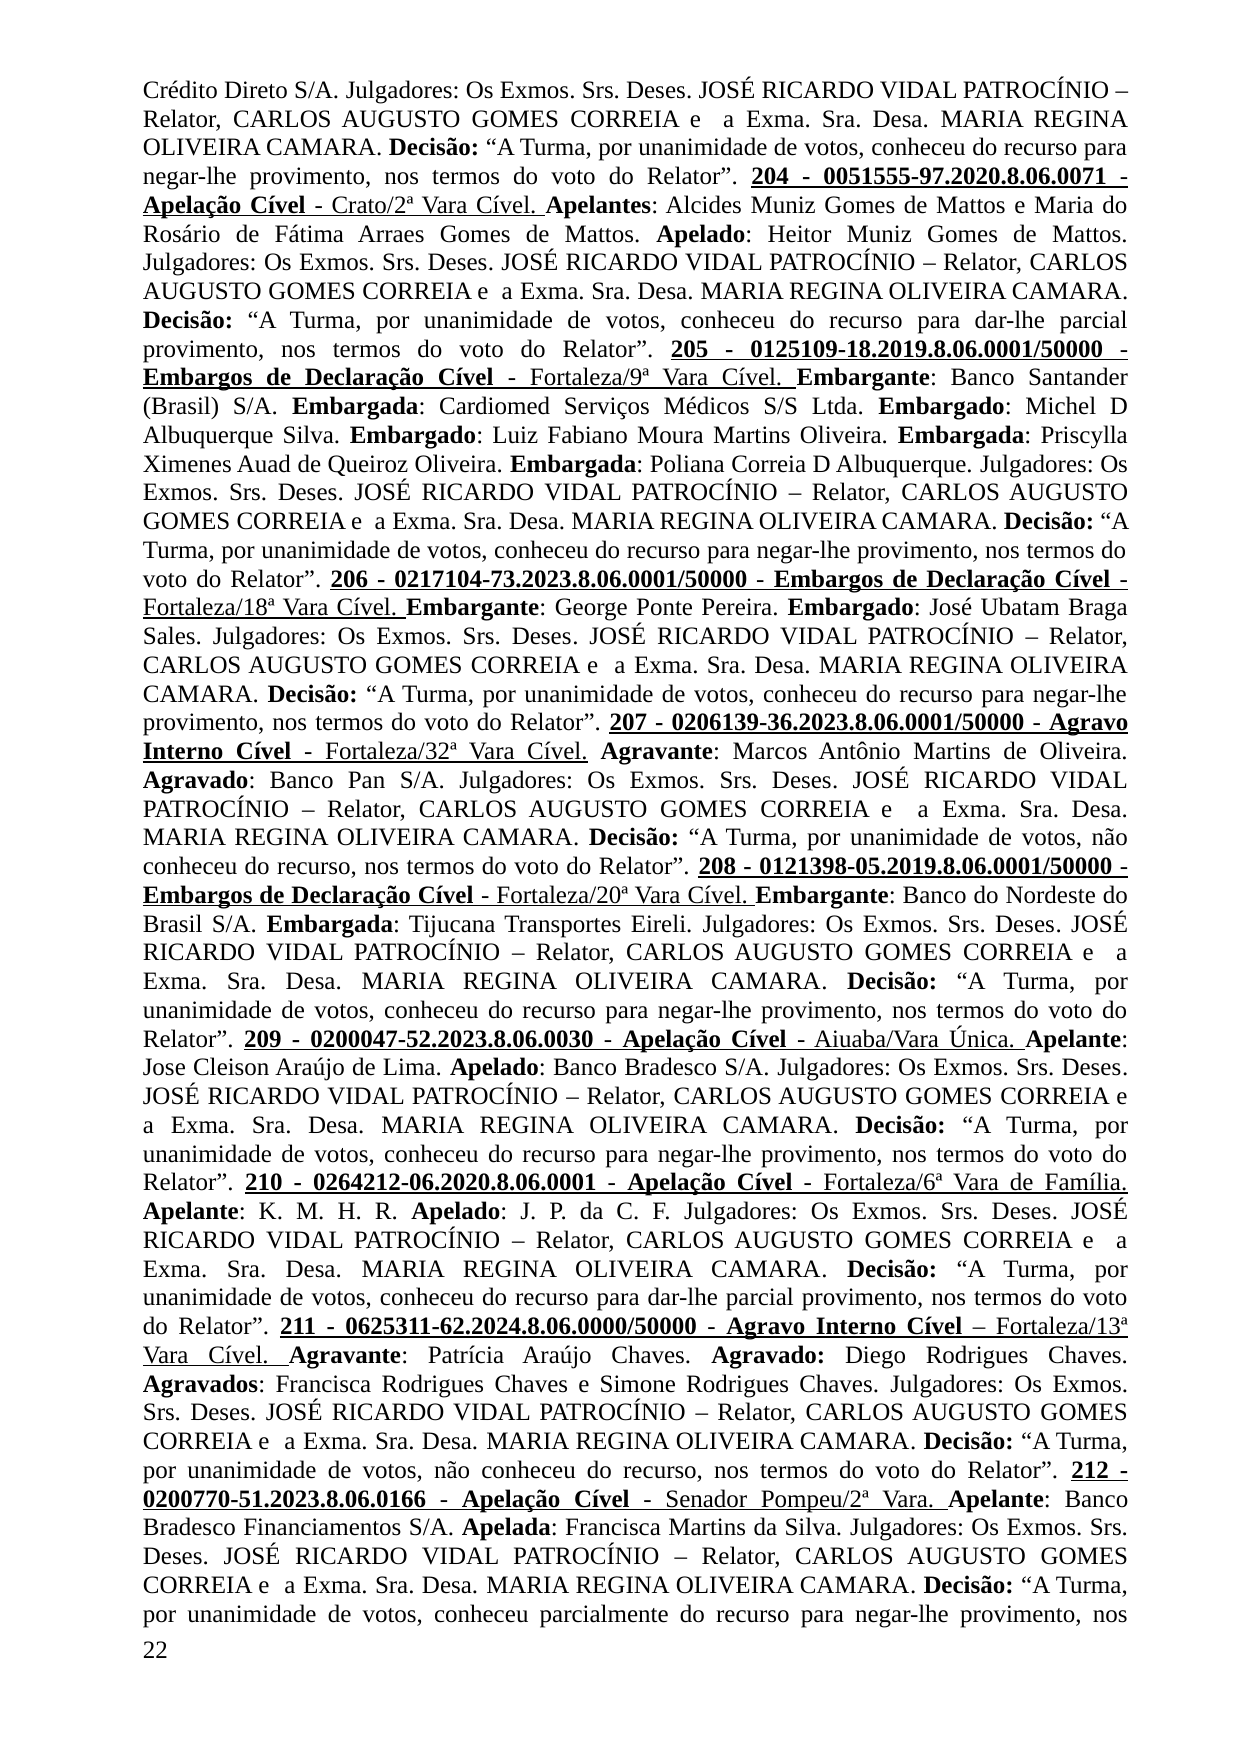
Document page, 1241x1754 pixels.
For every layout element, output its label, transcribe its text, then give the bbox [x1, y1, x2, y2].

text Crédito Direto S/A. Julgadores: Os Exmos. Srs. Deses. JOSÉ RICARDO VIDAL PATROCÍNIO – Relator, CARLOS AUGUSTO GOMES CORREIA e a Exma. Sra. Desa. MARIA REGINA OLIVEIRA CAMARA. Decisão: “A Turma, por unanimidade de votos, conheceu do recurso para negar-lhe provimento, nos termos do voto do Relator”. 204 - 0051555-97.2020.8.06.0071 - Apelação Cível - Crato/2ª Vara Cível. Apelantes: Alcides Muniz Gomes de Mattos e Maria do Rosário de Fátima Arraes Gomes de Mattos. Apelado: Heitor Muniz Gomes de Mattos. Julgadores: Os Exmos. Srs. Deses. JOSÉ RICARDO VIDAL PATROCÍNIO – Relator, CARLOS AUGUSTO GOMES CORREIA e a Exma. Sra. Desa. MARIA REGINA OLIVEIRA CAMARA. Decisão: “A Turma, por unanimidade de votos, conheceu do recurso para dar-lhe parcial provimento, nos termos do voto do Relator”. 205 - 0125109-18.2019.8.06.0001/50000 - Embargos de Declaração Cível - Fortaleza/9ª Vara Cível. Embargante: Banco Santander (Brasil) S/A. Embargada: Cardiomed Serviços Médicos S/S Ltda. Embargado: Michel D Albuquerque Silva. Embargado: Luiz Fabiano Moura Martins Oliveira. Embargada: Priscylla Ximenes Auad de Queiroz Oliveira. Embargada: Poliana Correia D Albuquerque. Julgadores: Os Exmos. Srs. Deses. JOSÉ RICARDO VIDAL PATROCÍNIO – Relator, CARLOS AUGUSTO GOMES CORREIA e a Exma. Sra. Desa. MARIA REGINA OLIVEIRA CAMARA. Decisão: “A Turma, por unanimidade de votos, conheceu do recurso para negar-lhe provimento, nos termos do voto do Relator”. 206 - 0217104-73.2023.8.06.0001/50000 - Embargos de Declaração Cível - Fortaleza/18ª Vara Cível. Embargante: George Ponte Pereira. Embargado: José Ubatam Braga Sales. Julgadores: Os Exmos. Srs. Deses. JOSÉ RICARDO VIDAL PATROCÍNIO – Relator, CARLOS AUGUSTO GOMES CORREIA e a Exma. Sra. Desa. MARIA REGINA OLIVEIRA CAMARA. Decisão: “A Turma, por unanimidade de votos, conheceu do recurso para negar-lhe provimento, nos termos do voto do Relator”. 207 - 0206139-36.2023.8.06.0001/50000 - Agravo Interno Cível - Fortaleza/32ª Vara Cível. Agravante: Marcos Antônio Martins de Oliveira. Agravado: Banco Pan S/A. Julgadores: Os Exmos. Srs. Deses. JOSÉ RICARDO VIDAL PATROCÍNIO – Relator, CARLOS AUGUSTO GOMES CORREIA e a Exma. Sra. Desa. MARIA REGINA OLIVEIRA CAMARA. Decisão: “A Turma, por unanimidade de votos, não conheceu do recurso, nos termos do voto do Relator”. 208 - 0121398-05.2019.8.06.0001/50000 - Embargos de Declaração Cível - Fortaleza/20ª Vara Cível. Embargante: Banco do Nordeste do Brasil S/A. Embargada: Tijucana Transportes Eireli. Julgadores: Os Exmos. Srs. Deses. JOSÉ RICARDO VIDAL PATROCÍNIO – Relator, CARLOS AUGUSTO GOMES CORREIA e a Exma. Sra. Desa. MARIA REGINA OLIVEIRA CAMARA. Decisão: “A Turma, por unanimidade de votos, conheceu do recurso para negar-lhe provimento, nos termos do voto do Relator”. 209 - 0200047-52.2023.8.06.0030 - Apelação Cível - Aiuaba/Vara Única. Apelante: Jose Cleison Araújo de Lima. Apelado: Banco Bradesco S/A. Julgadores: Os Exmos. Srs. Deses. JOSÉ RICARDO VIDAL PATROCÍNIO – Relator, CARLOS AUGUSTO GOMES CORREIA e a Exma. Sra. Desa. MARIA REGINA OLIVEIRA CAMARA. Decisão: “A Turma, por unanimidade de votos, conheceu do recurso para negar-lhe provimento, nos termos do voto do Relator”. 210 - 0264212-06.2020.8.06.0001 - Apelação Cível - Fortaleza/6ª Vara de Família. Apelante: K. M. H. R. Apelado: J. P. da C. F. Julgadores: Os Exmos. Srs. Deses. JOSÉ RICARDO VIDAL PATROCÍNIO – Relator, CARLOS AUGUSTO GOMES CORREIA e a Exma. Sra. Desa. MARIA REGINA OLIVEIRA CAMARA. Decisão: “A Turma, por unanimidade de votos, conheceu do recurso para dar-lhe parcial provimento, nos termos do voto do Relator”. 211 - 0625311-62.2024.8.06.0000/50000 - Agravo Interno Cível – Fortaleza/13ª Vara Cível. Agravante: Patrícia Araújo Chaves. Agravado: Diego Rodrigues Chaves. Agravados: Francisca Rodrigues Chaves e Simone Rodrigues Chaves. Julgadores: Os Exmos. Srs. Deses. JOSÉ RICARDO VIDAL PATROCÍNIO – Relator, CARLOS AUGUSTO GOMES CORREIA e a Exma. Sra. Desa. MARIA REGINA OLIVEIRA CAMARA. Decisão: “A Turma, por unanimidade de votos, não conheceu do recurso, nos termos do voto do Relator”. 212 - 0200770-51.2023.8.06.0166 - Apelação Cível - Senador Pompeu/2ª Vara. Apelante: Banco Bradesco Financiamentos S/A. Apelada: Francisca Martins da Silva. Julgadores: Os Exmos. Srs. Deses. JOSÉ RICARDO VIDAL PATROCÍNIO – Relator, CARLOS AUGUSTO GOMES CORREIA e a Exma. Sra. Desa. MARIA REGINA OLIVEIRA CAMARA. Decisão: “A Turma, por unanimidade de votos, conheceu parcialmente do recurso para negar-lhe provimento, nos [143, 75, 1128, 1627]
